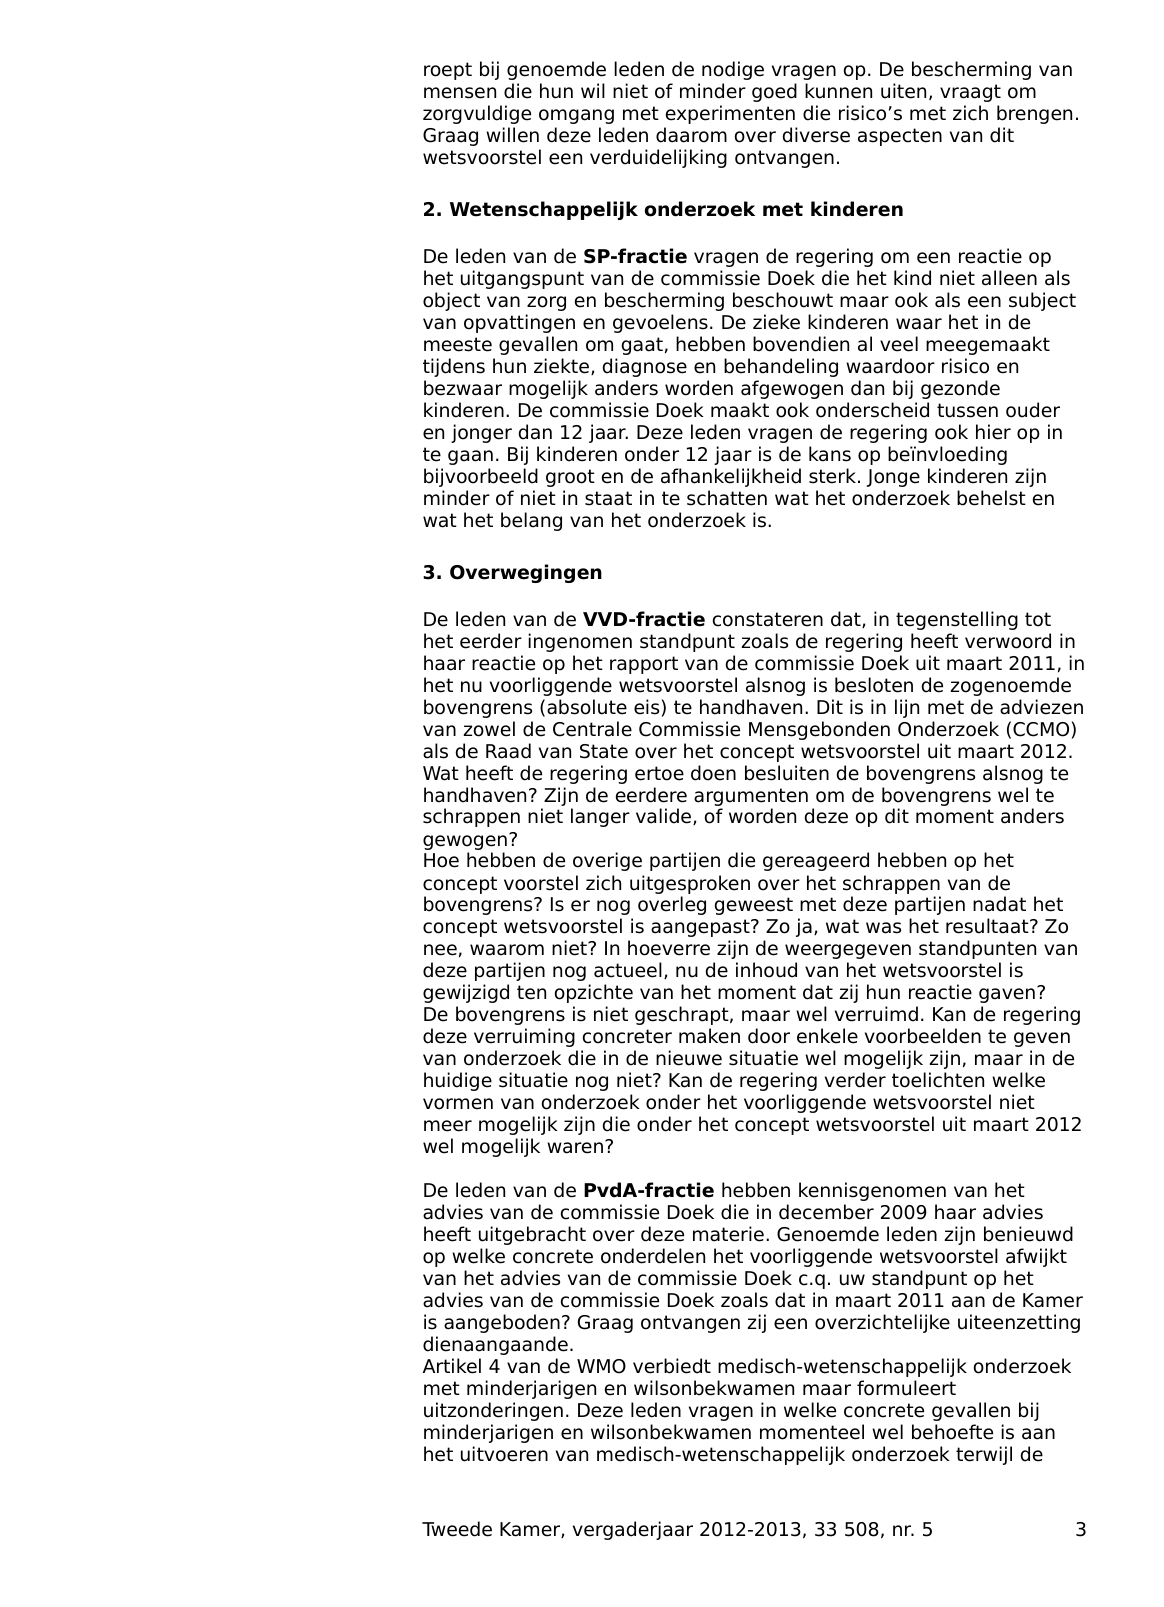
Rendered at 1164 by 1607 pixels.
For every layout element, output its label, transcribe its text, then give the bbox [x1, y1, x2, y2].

text Artikel 4 van de WMO verbiedt medisch-wetenschappelijk onderzoek met minderjarigen en wilsonbekwamen maar formuleert uitzonderingen. Deze leden vragen in welke concrete gevallen bij minderjarigen en wilsonbekwamen momenteel wel behoefte is aan het uitvoeren van medisch-wetenschappelijk onderzoek terwijl de [422, 1356, 1087, 1466]
text roept bij genoemde leden de nodige vragen op. De bescherming van mensen die hun wil niet of minder goed kunnen uiten, vraagt om zorgvuldige omgang met experimenten die risico’s met zich brengen. Graag willen deze leden daarom over diverse aspecten van dit wetsvoorstel een verduidelijking ontvangen. [422, 59, 1087, 169]
subtitle 3. Overwegingen [422, 562, 1087, 584]
text Hoe hebben de overige partijen die gereageerd hebben op het concept voorstel zich uitgesproken over het schrappen van de bovengrens? Is er nog overleg geweest met deze partijen nadat het concept wetsvoorstel is aangepast? Zo ja, wat was het resultaat? Zo nee, waarom niet? In hoeverre zijn de weergegeven standpunten van deze partijen nog actueel, nu de inhoud van het wetsvoorstel is gewijzigd ten opzichte van het moment dat zij hun reactie gaven? [422, 850, 1087, 1004]
text De leden van de SP-fractie vragen de regering om een reactie op het uitgangspunt van de commissie Doek die het kind niet alleen als object van zorg en bescherming beschouwt maar ook als een subject van opvattingen en gevoelens. De zieke kinderen waar het in de meeste gevallen om gaat, hebben bovendien al veel meegemaakt tijdens hun ziekte, diagnose en behandeling waardoor risico en bezwaar mogelijk anders worden afgewogen dan bij gezonde kinderen. De commissie Doek maakt ook onderscheid tussen ouder en jonger dan 12 jaar. Deze leden vragen de regering ook hier op in te gaan. Bij kinderen onder 12 jaar is de kans op beïnvloeding bijvoorbeeld groot en de afhankelijkheid sterk. Jonge kinderen zijn minder of niet in staat in te schatten wat het onderzoek behelst en wat het belang van het onderzoek is. [422, 246, 1087, 532]
text De leden van de PvdA-fractie hebben kennisgenomen van het advies van de commissie Doek die in december 2009 haar advies heeft uitgebracht over deze materie. Genoemde leden zijn benieuwd op welke concrete onderdelen het voorliggende wetsvoorstel afwijkt van het advies van de commissie Doek c.q. uw standpunt op het advies van de commissie Doek zoals dat in maart 2011 aan de Kamer is aangeboden? Graag ontvangen zij een overzichtelijke uiteenzetting dienaangaande. [422, 1180, 1087, 1356]
subtitle 2. Wetenschappelijk onderzoek met kinderen [422, 199, 1087, 221]
text De leden van de VVD-fractie constateren dat, in tegenstelling tot het eerder ingenomen standpunt zoals de regering heeft verwoord in haar reactie op het rapport van de commissie Doek uit maart 2011, in het nu voorliggende wetsvoorstel alsnog is besloten de zogenoemde bovengrens (absolute eis) te handhaven. Dit is in lijn met de adviezen van zowel de Centrale Commissie Mensgebonden Onderzoek (CCMO) als de Raad van State over het concept wetsvoorstel uit maart 2012. Wat heeft de regering ertoe doen besluiten de bovengrens alsnog te handhaven? Zijn de eerdere argumenten om de bovengrens wel te schrappen niet langer valide, of worden deze op dit moment anders gewogen? [422, 609, 1087, 850]
text De bovengrens is niet geschrapt, maar wel verruimd. Kan de regering deze verruiming concreter maken door enkele voorbeelden te geven van onderzoek die in de nieuwe situatie wel mogelijk zijn, maar in de huidige situatie nog niet? Kan de regering verder toelichten welke vormen van onderzoek onder het voorliggende wetsvoorstel niet meer mogelijk zijn die onder het concept wetsvoorstel uit maart 2012 wel mogelijk waren? [422, 1004, 1087, 1158]
